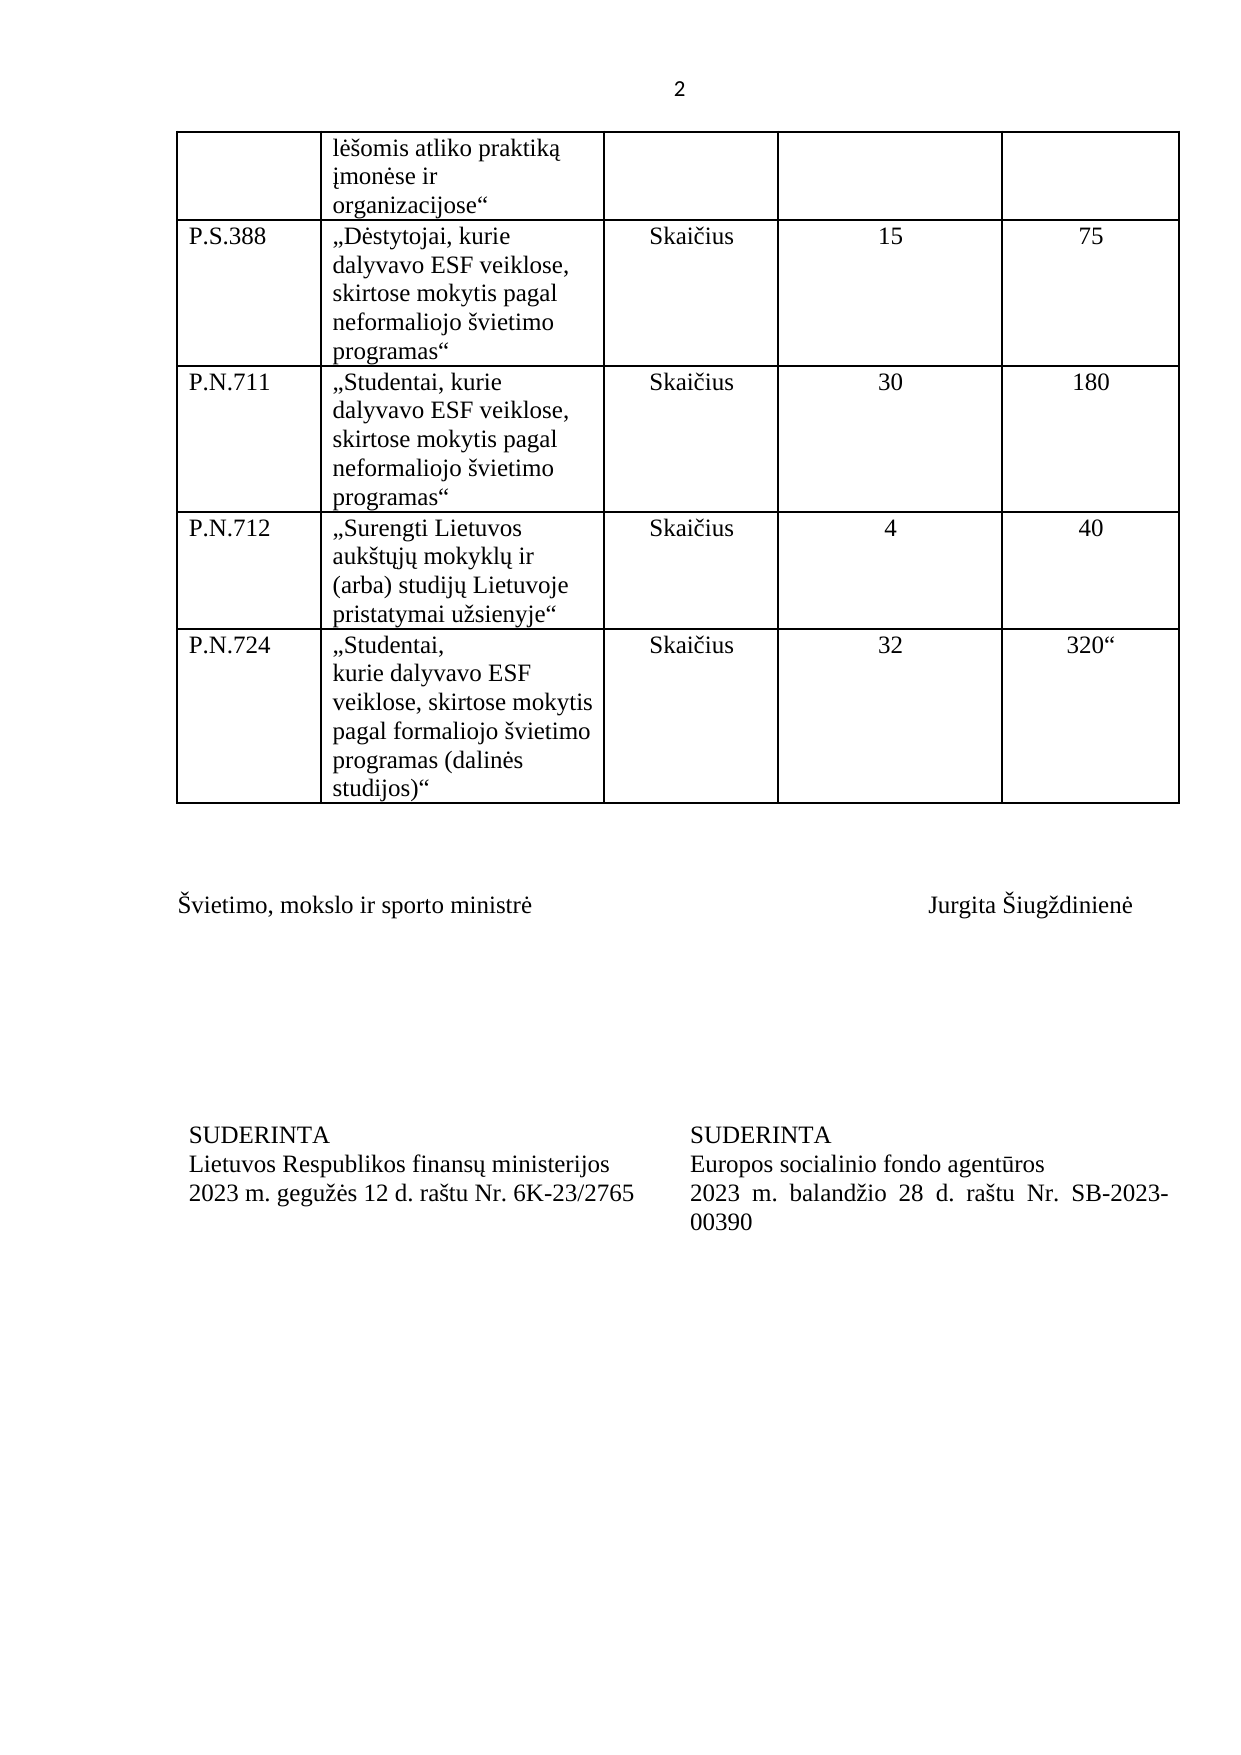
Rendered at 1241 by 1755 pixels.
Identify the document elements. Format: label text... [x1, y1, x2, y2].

text Švietimo, mokslo ir sporto ministrė Jurgita Šiugždinienė [177, 891, 1181, 919]
table_cell 15 [779, 221, 1001, 365]
table_cell P.N.712 [178, 513, 320, 628]
table_cell lėšomis atliko praktiką įmonėse ir organizacijose“ [322, 133, 603, 219]
table_cell 40 [1003, 513, 1178, 628]
table_cell [605, 133, 777, 219]
table_cell 30 [779, 367, 1001, 511]
table_cell „Dėstytojai, kurie dalyvavo ESF veiklose, skirtose mokytis pagal neformaliojo švietimo programas“ [322, 221, 603, 365]
table_cell 4 [779, 513, 1001, 628]
table_cell P.N.711 [178, 367, 320, 511]
table_cell „Studentai, kurie dalyvavo ESF veiklose, skirtose mokytis pagal neformaliojo švietimo programas“ [322, 367, 603, 511]
table_cell 180 [1003, 367, 1178, 511]
table_cell Skaičius [605, 630, 777, 802]
table_cell „Surengti Lietuvos aukštųjų mokyklų ir (arba) studijų Lietuvoje pristatymai užsienyje“ [322, 513, 603, 628]
table_cell „Studentai, kurie dalyvavo ESF veiklose, skirtose mokytis pagal formaliojo švietimo programas (dalinės studijos)“ [322, 630, 603, 802]
table_cell [1003, 133, 1178, 219]
table_cell Skaičius [605, 513, 777, 628]
table_cell 320“ [1003, 630, 1178, 802]
table_cell P.N.724 [178, 630, 320, 802]
table_cell 32 [779, 630, 1001, 802]
table_cell P.S.388 [178, 221, 320, 365]
table_header SUDERINTA Europos socialinio fondo agentūros 2023 m. balandžio 28 d. raštu Nr. SB-2023-00390 [679, 1121, 1180, 1236]
table_cell Skaičius [605, 221, 777, 365]
table_header SUDERINTA Lietuvos Respublikos finansų ministerijos 2023 m. gegužės 12 d. raštu Nr. 6K-23/2765 [177, 1121, 679, 1236]
table_cell [779, 133, 1001, 219]
table_cell Skaičius [605, 367, 777, 511]
table_cell [178, 133, 320, 219]
table_cell 75 [1003, 221, 1178, 365]
